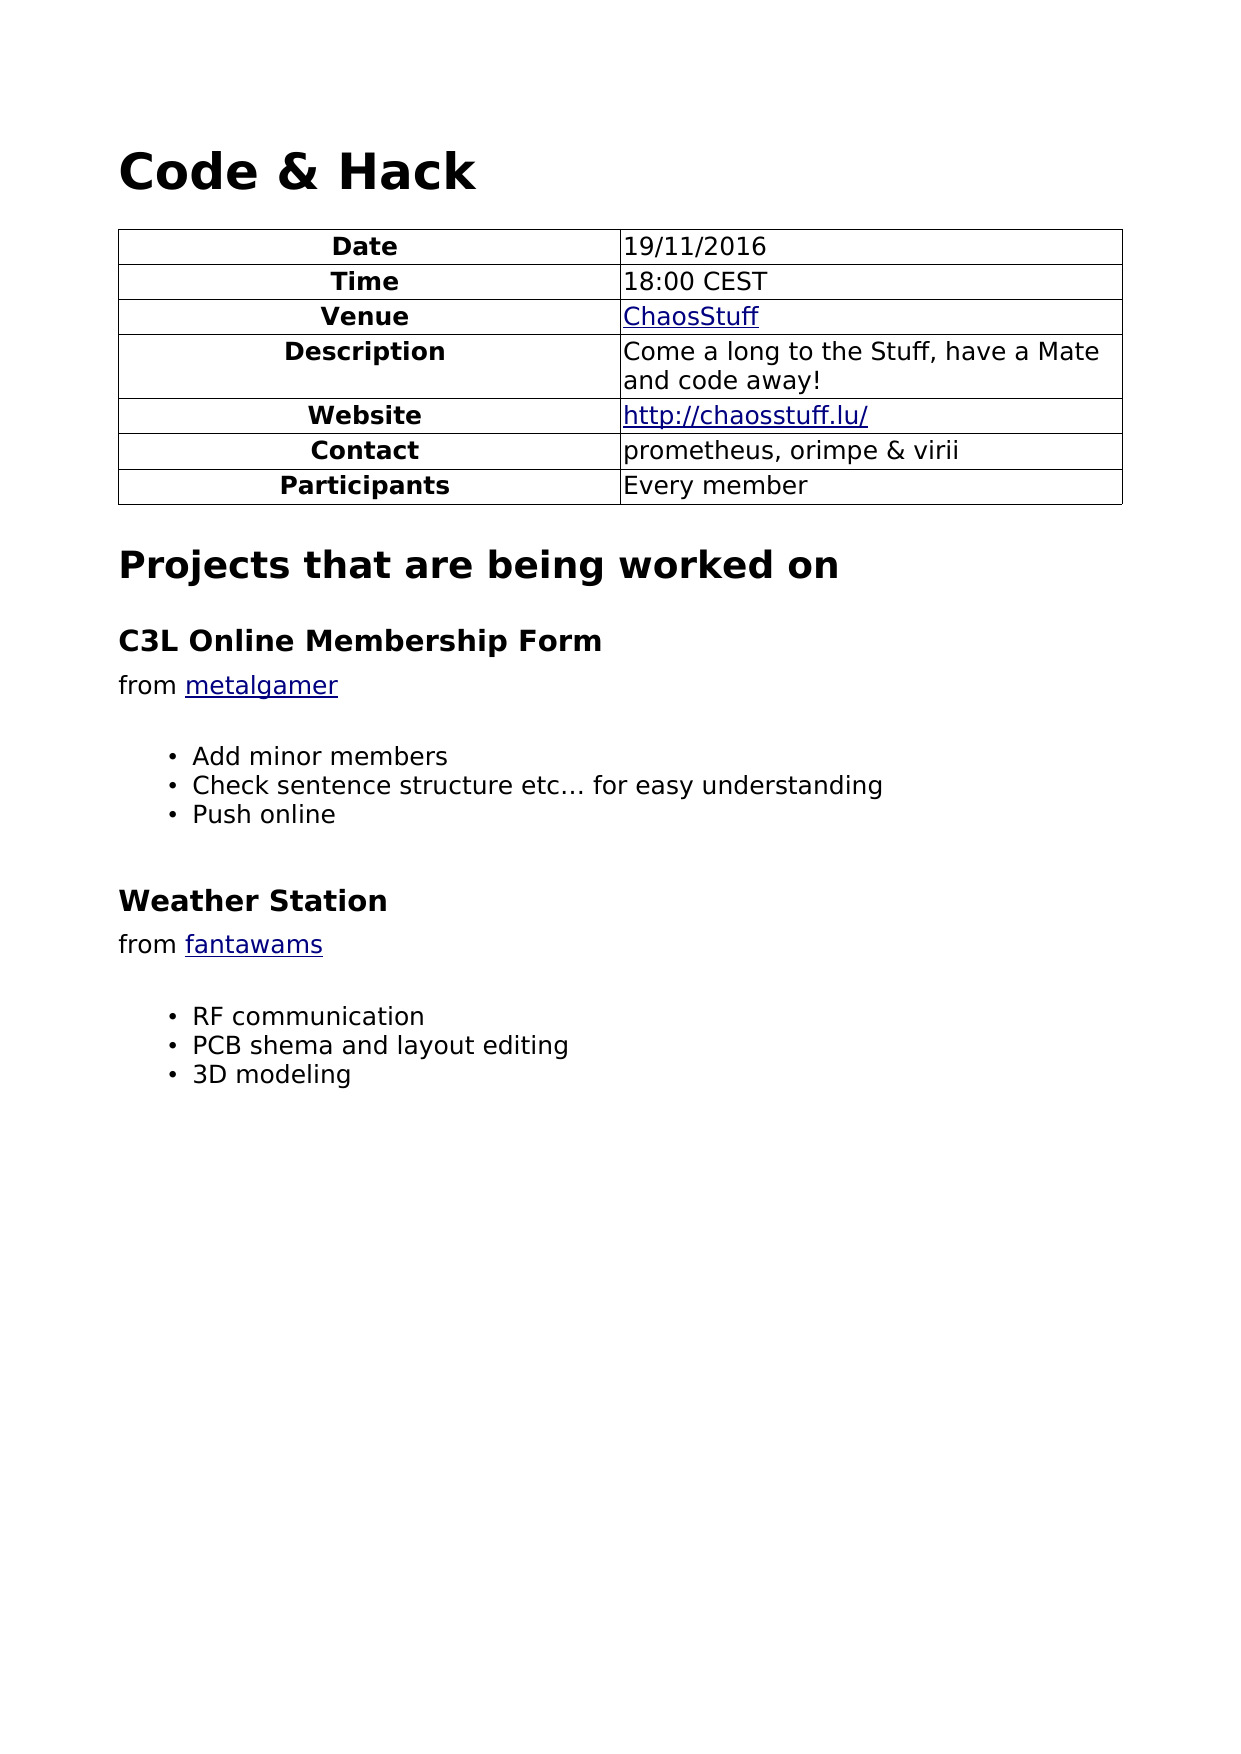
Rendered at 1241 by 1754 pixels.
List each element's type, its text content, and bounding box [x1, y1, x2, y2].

table_cell Description [119, 335, 620, 398]
list Push online [177, 801, 1122, 830]
table_cell Participants [119, 470, 620, 503]
subtitle Projects that are being worked on [118, 543, 1122, 587]
text from metalgamer [118, 671, 1122, 700]
subtitle C3L Online Membership Form [118, 624, 1122, 658]
list PCB shema and layout editing [177, 1031, 1122, 1060]
table_cell 18:00 CEST [621, 265, 1122, 299]
list 3D modeling [177, 1060, 1122, 1089]
table_cell ChaosStuff [621, 300, 1122, 334]
list RF communication [177, 1002, 1122, 1031]
table_cell Time [119, 265, 620, 299]
list Add minor members [177, 742, 1122, 771]
list Check sentence structure etc… for easy understanding [177, 771, 1122, 801]
table_cell http://chaosstuff.lu/ [621, 399, 1122, 433]
table_cell prometheus, orimpe & virii [621, 434, 1122, 468]
text from fantawams [118, 931, 1122, 960]
subtitle Code & Hack [118, 143, 1122, 201]
table_cell Every member [621, 470, 1122, 503]
table_header 19/11/2016 [621, 230, 1122, 264]
table_header Date [119, 230, 620, 264]
table_cell Venue [119, 300, 620, 334]
table_cell Website [119, 399, 620, 433]
table_cell Come a long to the Stuff, have a Mate and code away! [621, 335, 1122, 398]
table_cell Contact [119, 434, 620, 468]
subtitle Weather Station [118, 884, 1122, 918]
